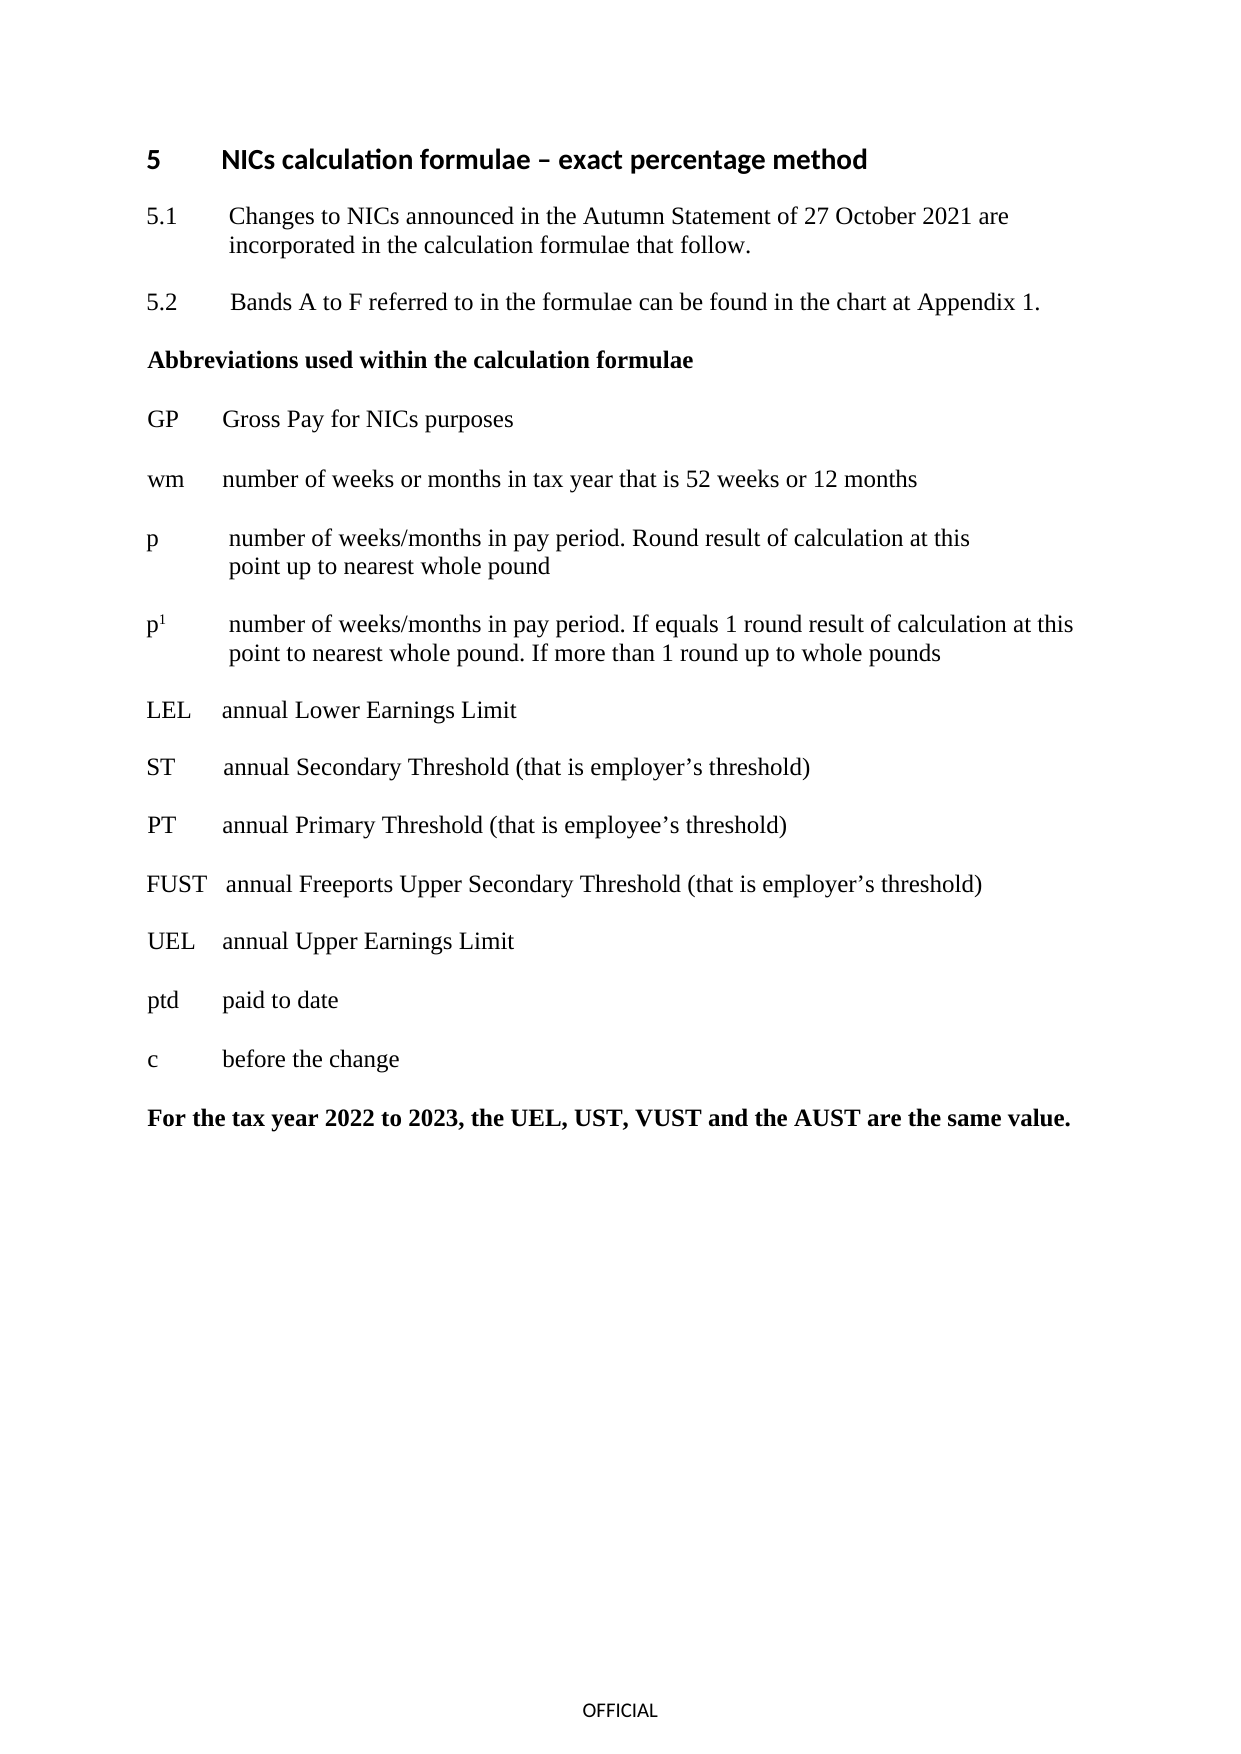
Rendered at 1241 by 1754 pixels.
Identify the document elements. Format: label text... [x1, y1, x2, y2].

text p number of weeks/months in pay period. Round result of calculation at this point up to nearest whole pound [146, 523, 983, 580]
text 5.2 Bands A to F referred to in the formulae can be found in the chart at Appendix 1. [146, 287, 1093, 316]
text For the tax year 2022 to 2023, the UEL, UST, VUST and the AUST are the same value. [147, 1103, 1124, 1131]
subtitle 5 NICs calculation formulae – exact percentage method [146, 141, 1124, 177]
text 5.1 Changes to NICs announced in the Autumn Statement of 27 October 2021 are incorporated in the calculation formulae that follow. [146, 201, 1099, 259]
text LEL annual Lower Earnings Limit [146, 695, 1124, 724]
text wm number of weeks or months in tax year that is 52 weeks or 12 months [147, 464, 985, 492]
text GP Gross Pay for NICs purposes [147, 404, 985, 433]
text ST annual Secondary Threshold (that is employer’s threshold) [146, 752, 1124, 781]
text Abbreviations used within the calculation formulae [147, 346, 985, 374]
text UEL annual Upper Earnings Limit [147, 926, 831, 955]
text PT annual Primary Threshold (that is employee’s threshold) [147, 810, 831, 838]
text FUST annual Freeports Upper Secondary Threshold (that is employer’s threshold) [146, 869, 1099, 897]
text p1 number of weeks/months in pay period. If equals 1 round result of calculation at this point to nearest whole pound. If more than 1 round up to whole pounds [146, 609, 1099, 666]
text ptd paid to date [147, 985, 831, 1014]
text c before the change [147, 1044, 831, 1072]
